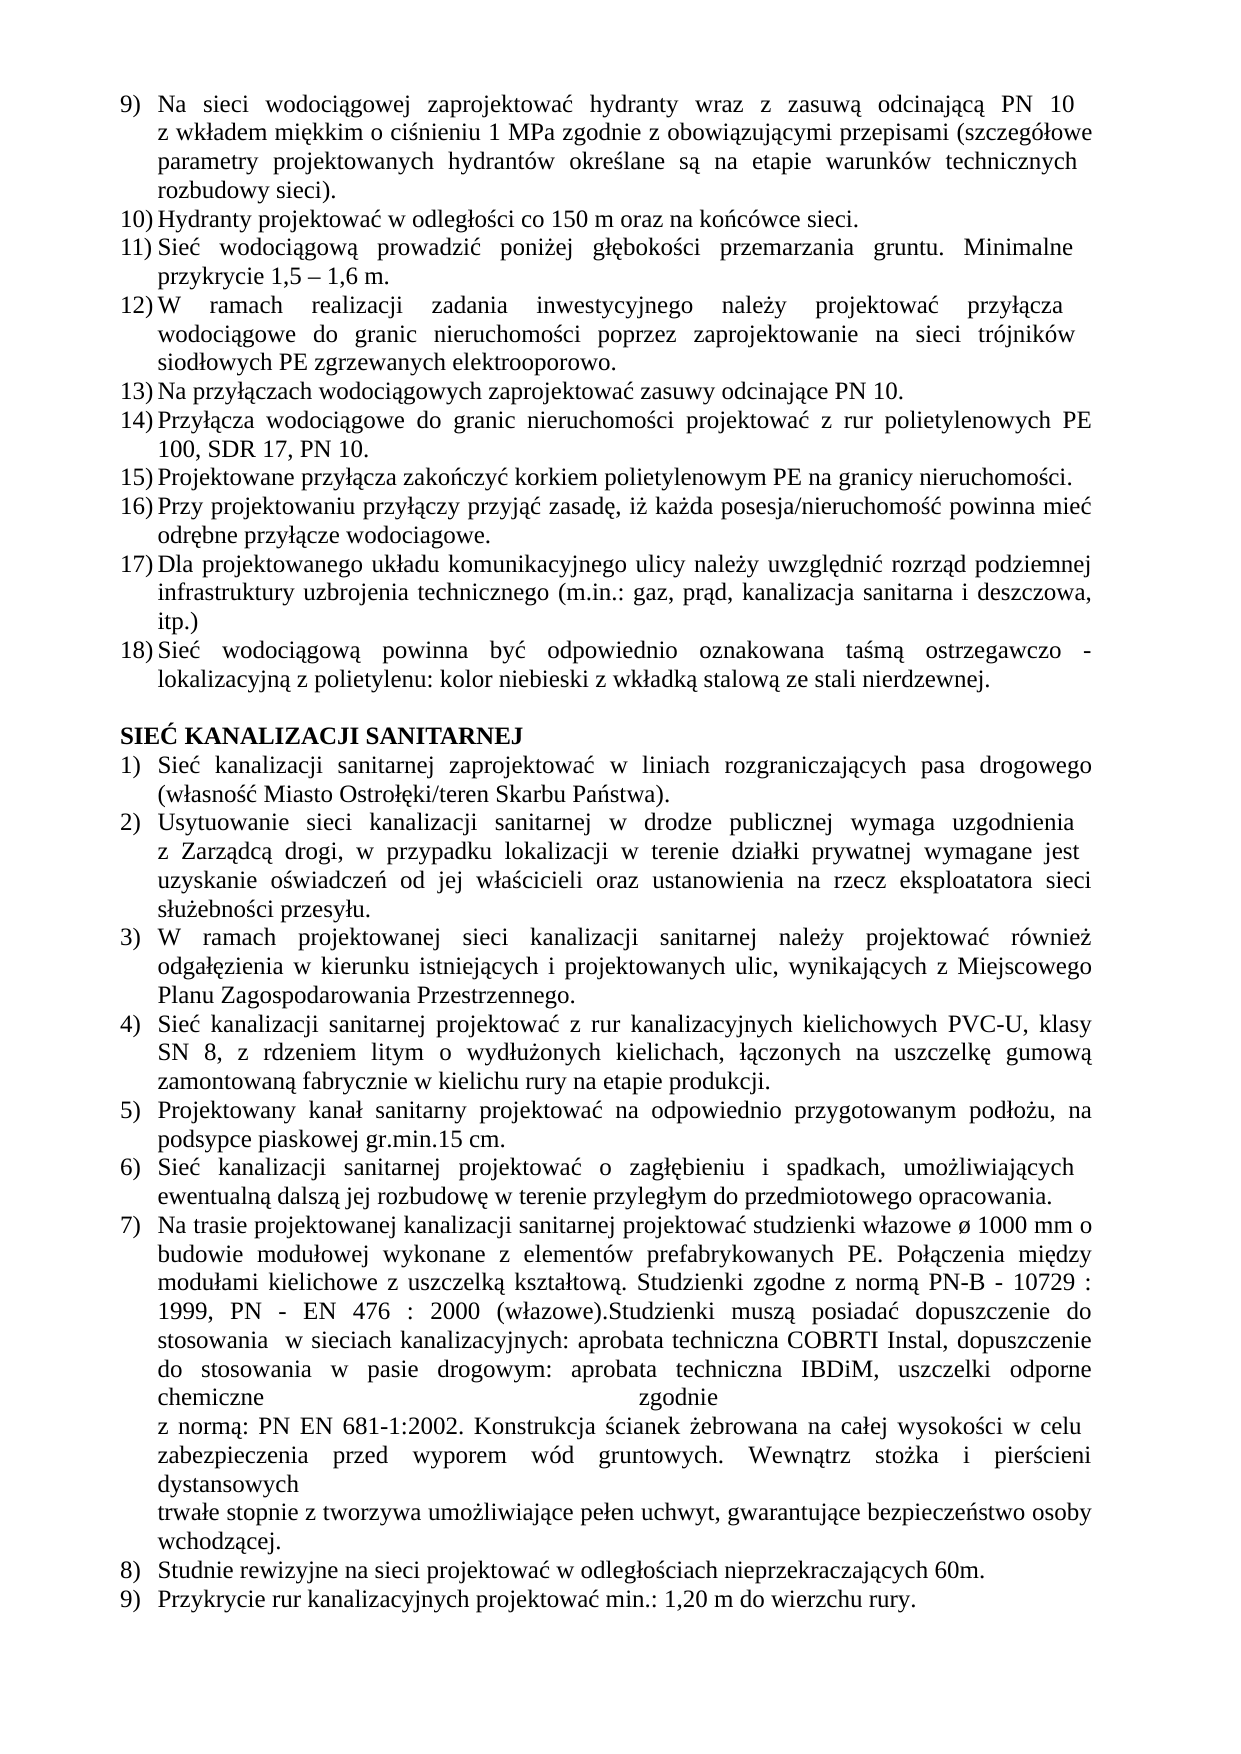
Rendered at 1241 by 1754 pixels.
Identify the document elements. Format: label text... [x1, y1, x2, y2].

list Sieć kanalizacji sanitarnej zaprojektować w liniach rozgraniczających pasa drogowego (własność Miasto Ostrołęki/teren Skarbu Państwa). [120, 750, 1093, 807]
list Przykrycie rur kanalizacyjnych projektować min.: 1,20 m do wierzchu rury. [120, 1584, 1093, 1612]
list Dla projektowanego układu komunikacyjnego ulicy należy uwzględnić rozrząd podziemnej infrastruktury uzbrojenia technicznego (m.in.: gaz, prąd, kanalizacja sanitarna i deszczowa, itp.) [120, 549, 1093, 635]
list W ramach realizacji zadania inwestycyjnego należy projektować przyłącza wodociągowe do granic nieruchomości poprzez zaprojektowanie na sieci trójników siodłowych PE zgrzewanych elektrooporowo. [120, 290, 1093, 376]
text SIEĆ KANALIZACJI SANITARNEJ [120, 721, 1093, 750]
list Projektowany kanał sanitarny projektować na odpowiednio przygotowanym podłożu, na podsypce piaskowej gr.min.15 cm. [120, 1095, 1093, 1152]
list Projektowane przyłącza zakończyć korkiem polietylenowym PE na granicy nieruchomości. [120, 462, 1093, 491]
list Hydranty projektować w odległości co 150 m oraz na końcówce sieci. [120, 204, 1093, 232]
list Na sieci wodociągowej zaprojektować hydranty wraz z zasuwą odcinającą PN 10 z wkładem miękkim o ciśnieniu 1 MPa zgodnie z obowiązującymi przepisami (szczegółowe parametry projektowanych hydrantów określane są na etapie warunków technicznych rozbudowy sieci). [120, 89, 1093, 204]
list Sieć wodociągową prowadzić poniżej głębokości przemarzania gruntu. Minimalne przykrycie 1,5 – 1,6 m. [120, 232, 1093, 290]
list Sieć kanalizacji sanitarnej projektować z rur kanalizacyjnych kielichowych PVC-U, klasy SN 8, z rdzeniem litym o wydłużonych kielichach, łączonych na uszczelkę gumową zamontowaną fabrycznie w kielichu rury na etapie produkcji. [120, 1009, 1093, 1095]
list W ramach projektowanej sieci kanalizacji sanitarnej należy projektować również odgałęzienia w kierunku istniejących i projektowanych ulic, wynikających z Miejscowego Planu Zagospodarowania Przestrzennego. [120, 922, 1093, 1009]
list Na przyłączach wodociągowych zaprojektować zasuwy odcinające PN 10. [120, 376, 1093, 405]
list Sieć wodociągową powinna być odpowiednio oznakowana taśmą ostrzegawczo - lokalizacyjną z polietylenu: kolor niebieski z wkładką stalową ze stali nierdzewnej. [120, 635, 1093, 692]
list Przyłącza wodociągowe do granic nieruchomości projektować z rur polietylenowych PE 100, SDR 17, PN 10. [120, 405, 1093, 462]
list Na trasie projektowanej kanalizacji sanitarnej projektować studzienki włazowe ø 1000 mm o budowie modułowej wykonane z elementów prefabrykowanych PE. Połączenia między modułami kielichowe z uszczelką kształtową. Studzienki zgodne z normą PN-B - 10729 : 1999, PN - EN 476 : 2000 (włazowe).Studzienki muszą posiadać dopuszczenie do stosowania w sieciach kanalizacyjnych: aprobata techniczna COBRTI Instal, dopuszczenie do stosowania w pasie drogowym: aprobata techniczna IBDiM, uszczelki odporne chemiczne zgodnie z normą: PN EN 681-1:2002. Konstrukcja ścianek żebrowana na całej wysokości w celu zabezpieczenia przed wyporem wód gruntowych. Wewnątrz stożka i pierścieni dystansowych trwałe stopnie z tworzywa umożliwiające pełen uchwyt, gwarantujące bezpieczeństwo osoby wchodzącej. [120, 1210, 1093, 1555]
list Przy projektowaniu przyłączy przyjąć zasadę, iż każda posesja/nieruchomość powinna mieć odrębne przyłącze wodociagowe. [120, 491, 1093, 549]
list Sieć kanalizacji sanitarnej projektować o zagłębieniu i spadkach, umożliwiających ewentualną dalszą jej rozbudowę w terenie przyległym do przedmiotowego opracowania. [120, 1152, 1093, 1210]
list Usytuowanie sieci kanalizacji sanitarnej w drodze publicznej wymaga uzgodnienia z Zarządcą drogi, w przypadku lokalizacji w terenie działki prywatnej wymagane jest uzyskanie oświadczeń od jej właścicieli oraz ustanowienia na rzecz eksploatatora sieci służebności przesyłu. [120, 807, 1093, 922]
list Studnie rewizyjne na sieci projektować w odległościach nieprzekraczających 60m. [120, 1555, 1093, 1584]
